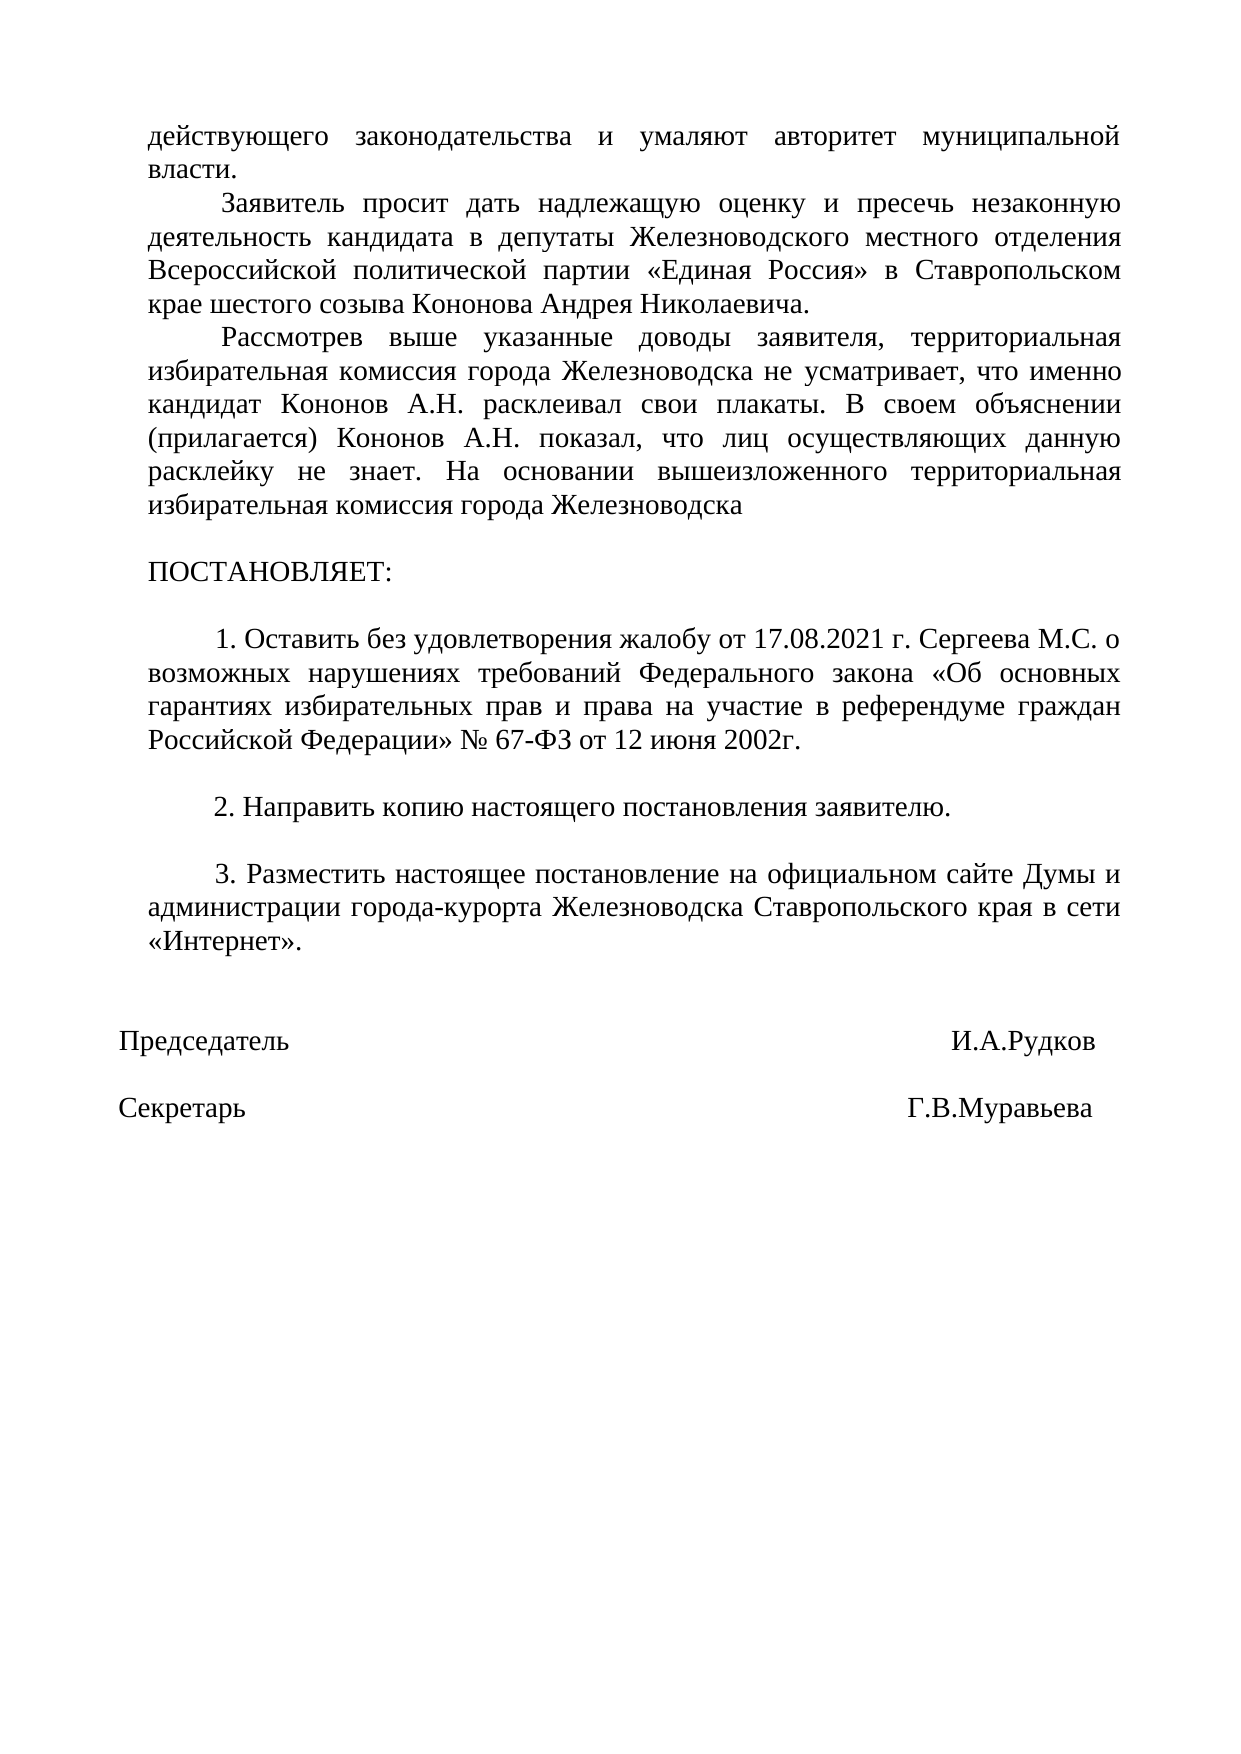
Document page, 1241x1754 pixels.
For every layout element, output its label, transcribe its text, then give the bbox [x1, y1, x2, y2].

list 1. Оставить без удовлетворения жалобу от 17.08.2021 г. Сергеева М.С. о возможных нарушениях требований Федерального закона «Об основных гарантиях избирательных прав и права на участие в референдуме граждан Российской Федерации» № 67-ФЗ от 12 июня 2002г. [110, 621, 1122, 755]
text Рассмотрев выше указанные доводы заявителя, территориальная избирательная комиссия города Железноводска не усматривает, что именно кандидат Кононов А.Н. расклеивал свои плакаты. В своем объяснении (прилагается) Кононов А.Н. показал, что лиц осуществляющих данную расклейку не знает. На основании вышеизложенного территориальная избирательная комиссия города Железноводска [148, 319, 1122, 521]
list 3. Разместить настоящее постановление на официальном сайте Думы и администрации города-курорта Железноводска Ставропольского края в сети «Интернет». [110, 856, 1122, 957]
text действующего законодательства и умаляют авторитет муниципальной власти. [148, 118, 1121, 185]
text ПОСТАНОВЛЯЕТ: [148, 554, 1122, 588]
text Заявитель просит дать надлежащую оценку и пресечь незаконную деятельность кандидата в депутаты Железноводского местного отделения Всероссийской политической партии «Единая Россия» в Ставропольском крае шестого созыва Кононова Андрея Николаевича. [148, 185, 1122, 319]
text Председатель И.А.Рудков [119, 1023, 1122, 1057]
text Секретарь Г.В.Муравьева [118, 1090, 1122, 1123]
list 2. Направить копию настоящего постановления заявителю. [110, 789, 1122, 822]
